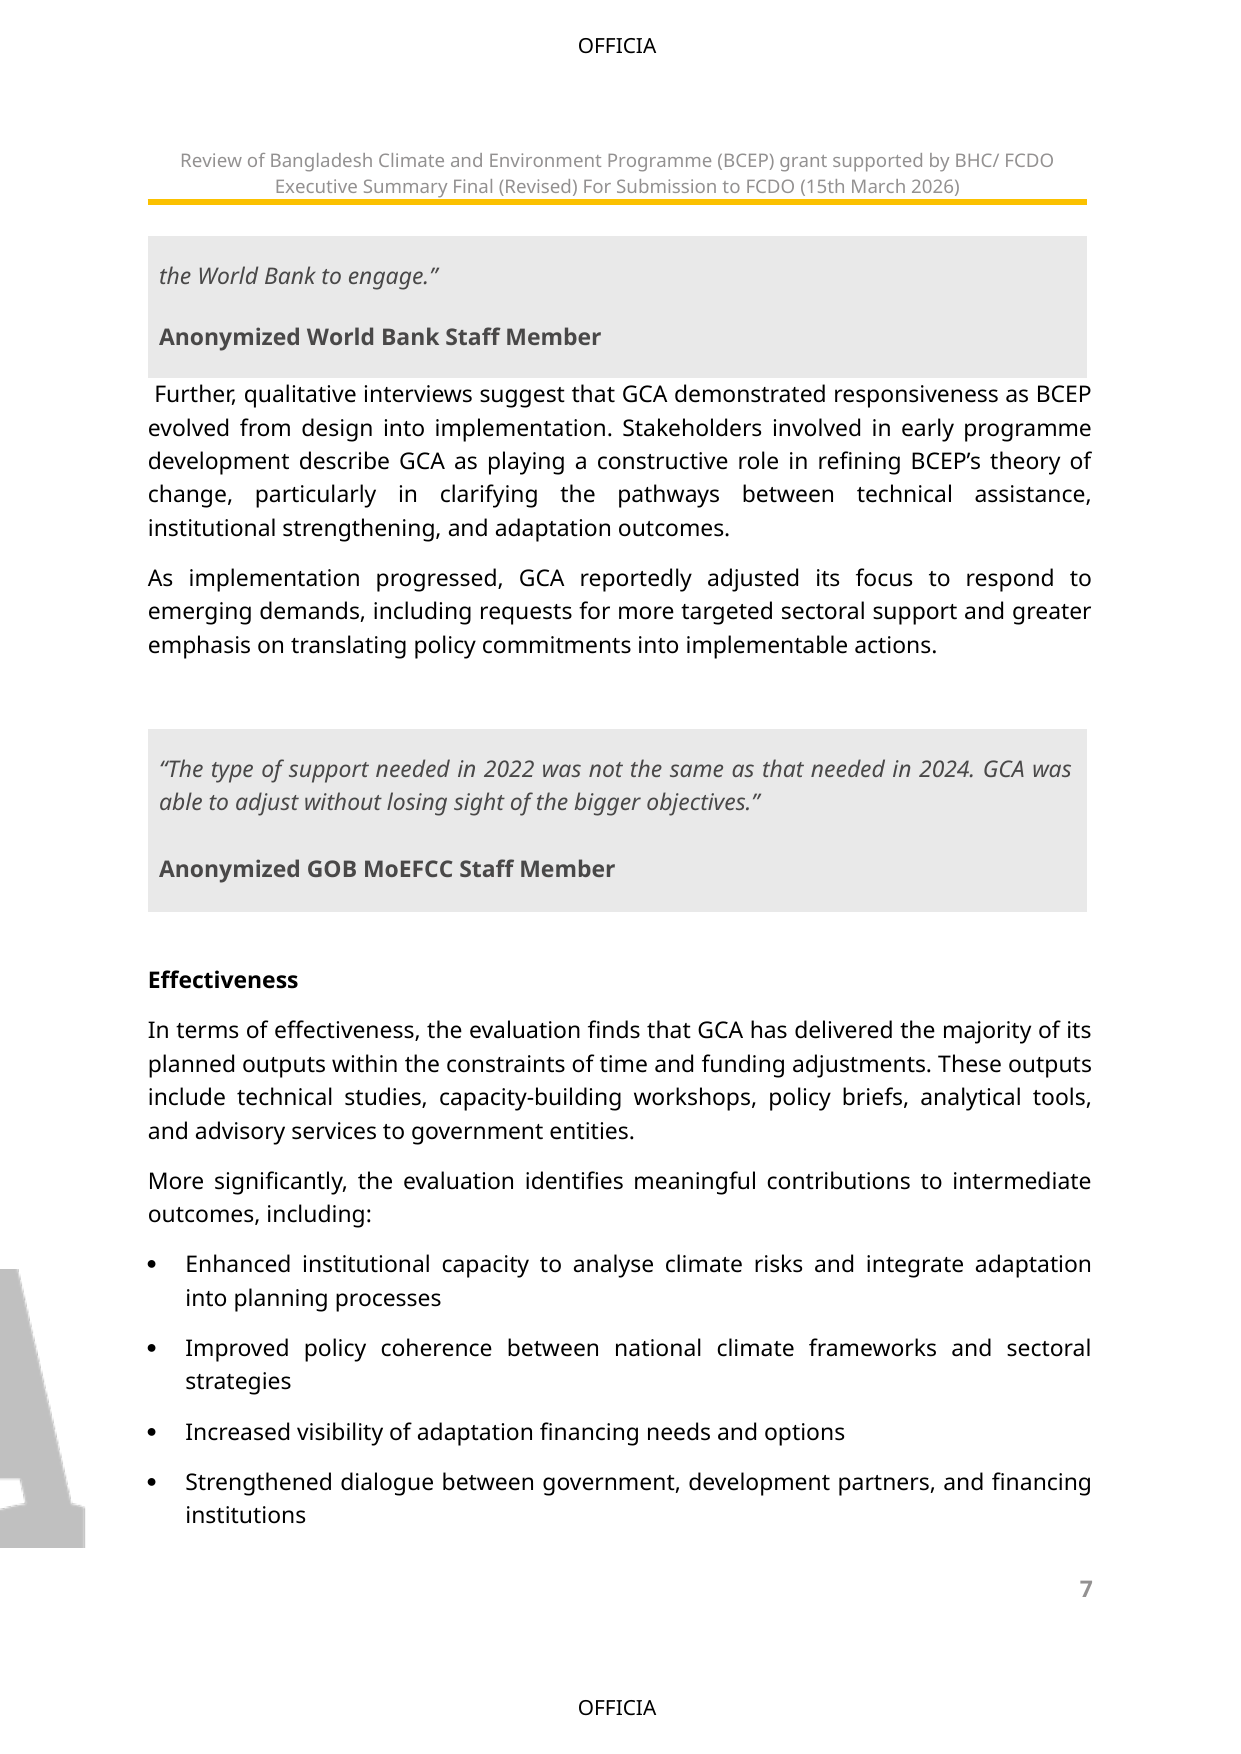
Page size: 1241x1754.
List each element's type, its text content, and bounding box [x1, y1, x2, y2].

table_header “The type of support needed in 2022 was not the same as that needed in 2024. GCA was able to adjust without losing sight of the bigger objectives.” Anonymized GOB MoEFCC Staff Member [148, 729, 1087, 912]
text Further, qualitative interviews suggest that GCA demonstrated responsiveness as BCEP evolved from design into implementation. Stakeholders involved in early programme development describe GCA as playing a constructive role in refining BCEP’s theory of change, particularly in clarifying the pathways between technical assistance, institutional strengthening, and adaptation outcomes. [148, 378, 1093, 543]
text More significantly, the evaluation identifies meaningful contributions to intermediate outcomes, including: [148, 1165, 1093, 1229]
list Improved policy coherence between national climate frameworks and sectoral strategies [148, 1332, 1093, 1397]
list Increased visibility of adaptation financing needs and options [148, 1415, 1093, 1447]
list Strengthened dialogue between government, development partners, and financing institutions [148, 1466, 1093, 1530]
text As implementation progressed, GCA reportedly adjusted its focus to respond to emerging demands, including requests for more targeted sectoral support and greater emphasis on translating policy commitments into implementable actions. [148, 562, 1093, 660]
text Effectiveness [148, 964, 1093, 996]
text In terms of effectiveness, the evaluation finds that GCA has delivered the majority of its planned outputs within the constraints of time and funding adjustments. These outputs include technical studies, capacity-building workshops, policy briefs, analytical tools, and advisory services to government entities. [148, 1014, 1093, 1146]
list Enhanced institutional capacity to analyse climate risks and integrate adaptation into planning processes [148, 1248, 1093, 1313]
table_header the World Bank to engage.” Anonymized World Bank Staff Member [148, 236, 1087, 378]
